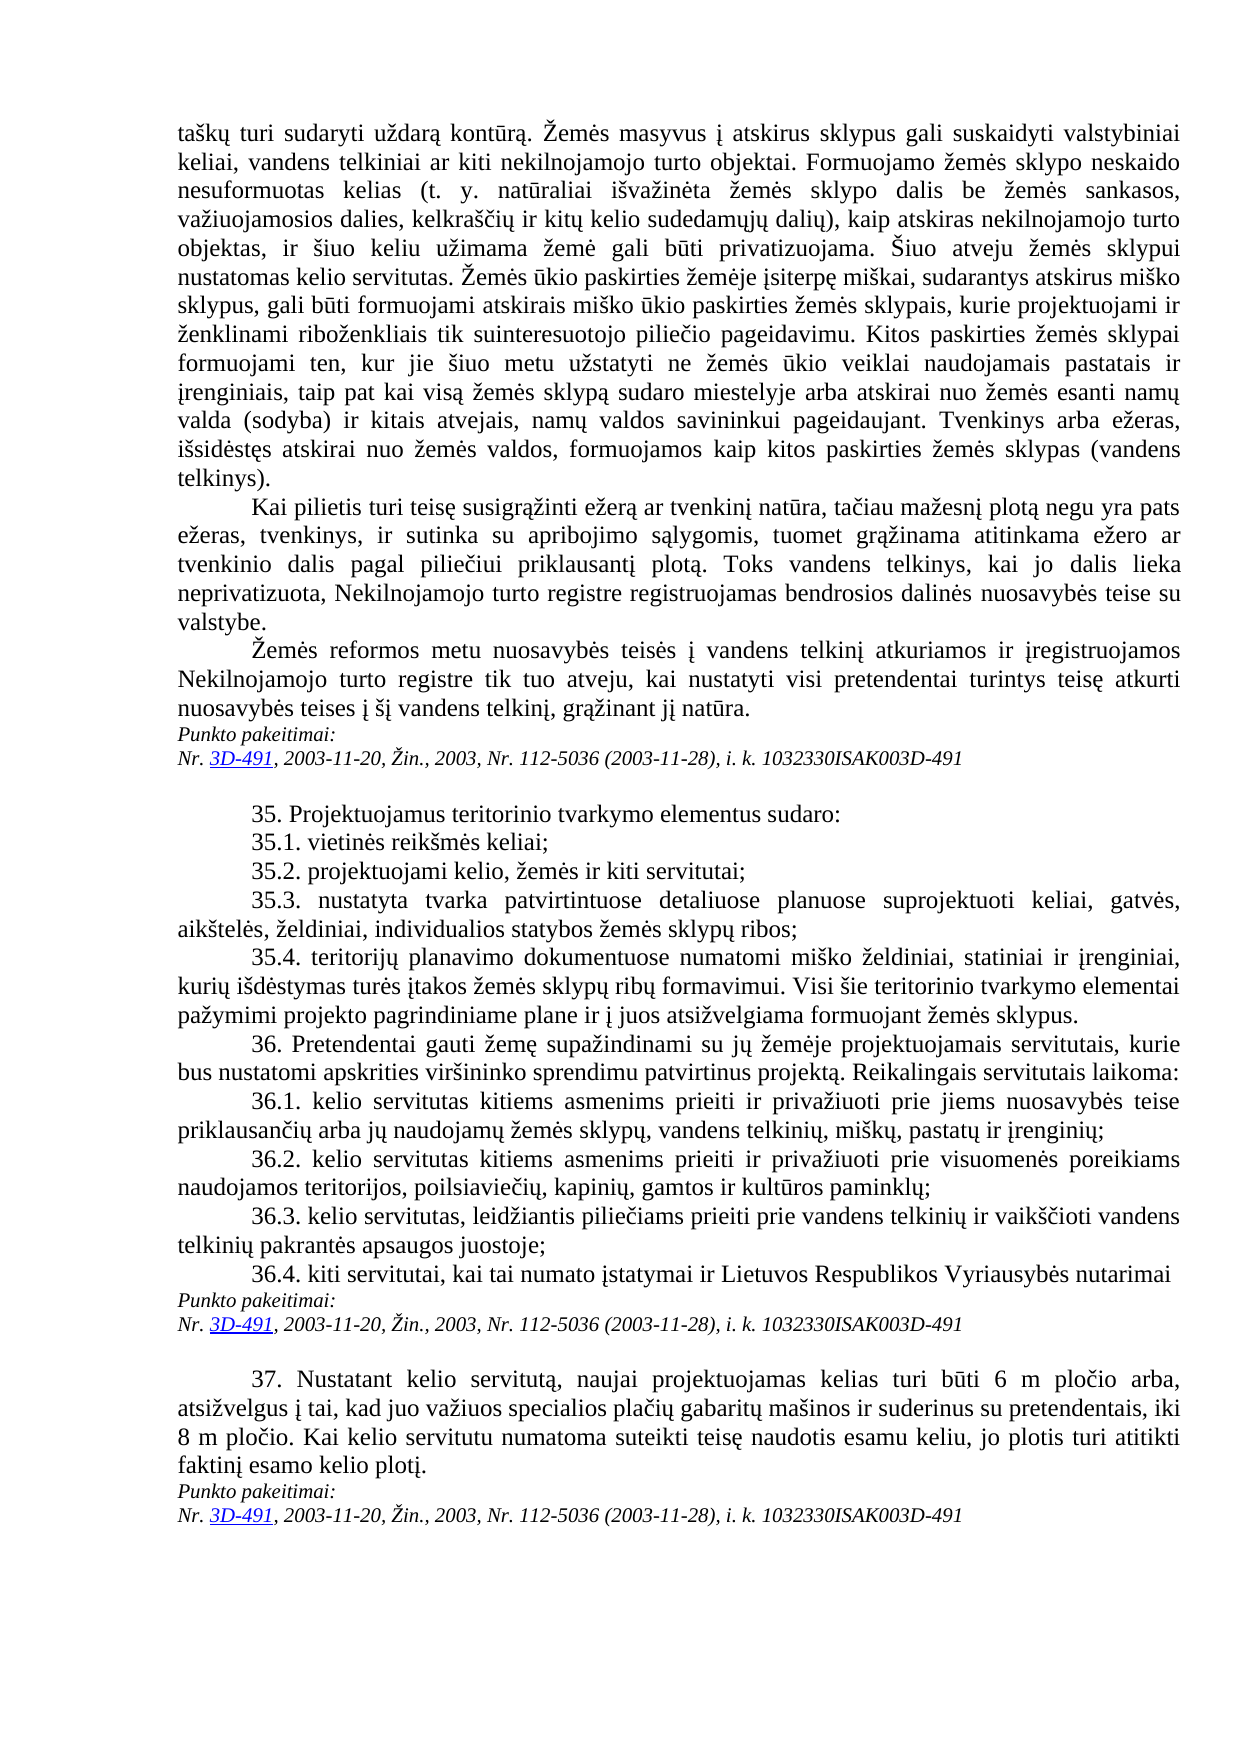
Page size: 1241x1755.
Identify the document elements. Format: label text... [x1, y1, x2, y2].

text Kai pilietis turi teisę susigrąžinti ežerą ar tvenkinį natūra, tačiau mažesnį plotą negu yra pats ežeras, tvenkinys, ir sutinka su apribojimo sąlygomis, tuomet grąžinama atitinkama ežero ar tvenkinio dalis pagal piliečiui priklausantį plotą. Toks vandens telkinys, kai jo dalis lieka neprivatizuota, Nekilnojamojo turto registre registruojamas bendrosios dalinės nuosavybės teise su valstybe. [177, 492, 1181, 636]
text Punkto pakeitimai: [177, 1287, 1181, 1312]
text Punkto pakeitimai: [177, 722, 1181, 746]
text 36. Pretendentai gauti žemę supažindinami su jų žemėje projektuojamais servitutais, kurie bus nustatomi apskrities viršininko sprendimu patvirtinus projektą. Reikalingais servitutais laikoma: [177, 1029, 1181, 1086]
text taškų turi sudaryti uždarą kontūrą. Žemės masyvus į atskirus sklypus gali suskaidyti valstybiniai keliai, vandens telkiniai ar kiti nekilnojamojo turto objektai. Formuojamo žemės sklypo neskaido nesuformuotas kelias (t. y. natūraliai išvažinėta žemės sklypo dalis be žemės sankasos, važiuojamosios dalies, kelkraščių ir kitų kelio sudedamųjų dalių), kaip atskiras nekilnojamojo turto objektas, ir šiuo keliu užimama žemė gali būti privatizuojama. Šiuo atveju žemės sklypui nustatomas kelio servitutas. Žemės ūkio paskirties žemėje įsiterpę miškai, sudarantys atskirus miško sklypus, gali būti formuojami atskirais miško ūkio paskirties žemės sklypais, kurie projektuojami ir ženklinami riboženkliais tik suinteresuotojo piliečio pageidavimu. Kitos paskirties žemės sklypai formuojami ten, kur jie šiuo metu užstatyti ne žemės ūkio veiklai naudojamais pastatais ir įrenginiais, taip pat kai visą žemės sklypą sudaro miestelyje arba atskirai nuo žemės esanti namų valda (sodyba) ir kitais atvejais, namų valdos savininkui pageidaujant. Tvenkinys arba ežeras, išsidėstęs atskirai nuo žemės valdos, formuojamos kaip kitos paskirties žemės sklypas (vandens telkinys). [177, 118, 1181, 492]
text 35.4. teritorijų planavimo dokumentuose numatomi miško želdiniai, statiniai ir įrenginiai, kurių išdėstymas turės įtakos žemės sklypų ribų formavimui. Visi šie teritorinio tvarkymo elementai pažymimi projekto pagrindiniame plane ir į juos atsižvelgiama formuojant žemės sklypus. [177, 942, 1181, 1029]
text Nr. 3D-491, 2003-11-20, Žin., 2003, Nr. 112-5036 (2003-11-28), i. k. 1032330ISAK003D-491 [177, 1503, 1181, 1527]
text 36.2. kelio servitutas kitiems asmenims prieiti ir privažiuoti prie visuomenės poreikiams naudojamos teritorijos, poilsiaviečių, kapinių, gamtos ir kultūros paminklų; [177, 1144, 1181, 1201]
text Nr. 3D-491, 2003-11-20, Žin., 2003, Nr. 112-5036 (2003-11-28), i. k. 1032330ISAK003D-491 [177, 1312, 1181, 1336]
text 35.2. projektuojami kelio, žemės ir kiti servitutai; [177, 856, 1181, 885]
text Žemės reformos metu nuosavybės teisės į vandens telkinį atkuriamos ir įregistruojamos Nekilnojamojo turto registre tik tuo atveju, kai nustatyti visi pretendentai turintys teisę atkurti nuosavybės teises į šį vandens telkinį, grąžinant jį natūra. [177, 636, 1181, 722]
text 36.3. kelio servitutas, leidžiantis piliečiams prieiti prie vandens telkinių ir vaikščioti vandens telkinių pakrantės apsaugos juostoje; [177, 1201, 1181, 1259]
text 36.1. kelio servitutas kitiems asmenims prieiti ir privažiuoti prie jiems nuosavybės teise priklausančių arba jų naudojamų žemės sklypų, vandens telkinių, miškų, pastatų ir įrenginių; [177, 1086, 1181, 1144]
text 36.4. kiti servitutai, kai tai numato įstatymai ir Lietuvos Respublikos Vyriausybės nutarimai [177, 1259, 1181, 1287]
text 35.1. vietinės reikšmės keliai; [177, 827, 1181, 856]
text Punkto pakeitimai: [177, 1479, 1181, 1503]
text 37. Nustatant kelio servitutą, naujai projektuojamas kelias turi būti 6 m pločio arba, atsižvelgus į tai, kad juo važiuos specialios plačių gabaritų mašinos ir suderinus su pretendentais, iki 8 m pločio. Kai kelio servitutu numatoma suteikti teisę naudotis esamu keliu, jo plotis turi atitikti faktinį esamo kelio plotį. [177, 1364, 1181, 1479]
text 35.3. nustatyta tvarka patvirtintuose detaliuose planuose suprojektuoti keliai, gatvės, aikštelės, želdiniai, individualios statybos žemės sklypų ribos; [177, 885, 1181, 942]
text 35. Projektuojamus teritorinio tvarkymo elementus sudaro: [177, 799, 1181, 827]
text Nr. 3D-491, 2003-11-20, Žin., 2003, Nr. 112-5036 (2003-11-28), i. k. 1032330ISAK003D-491 [177, 746, 1181, 770]
